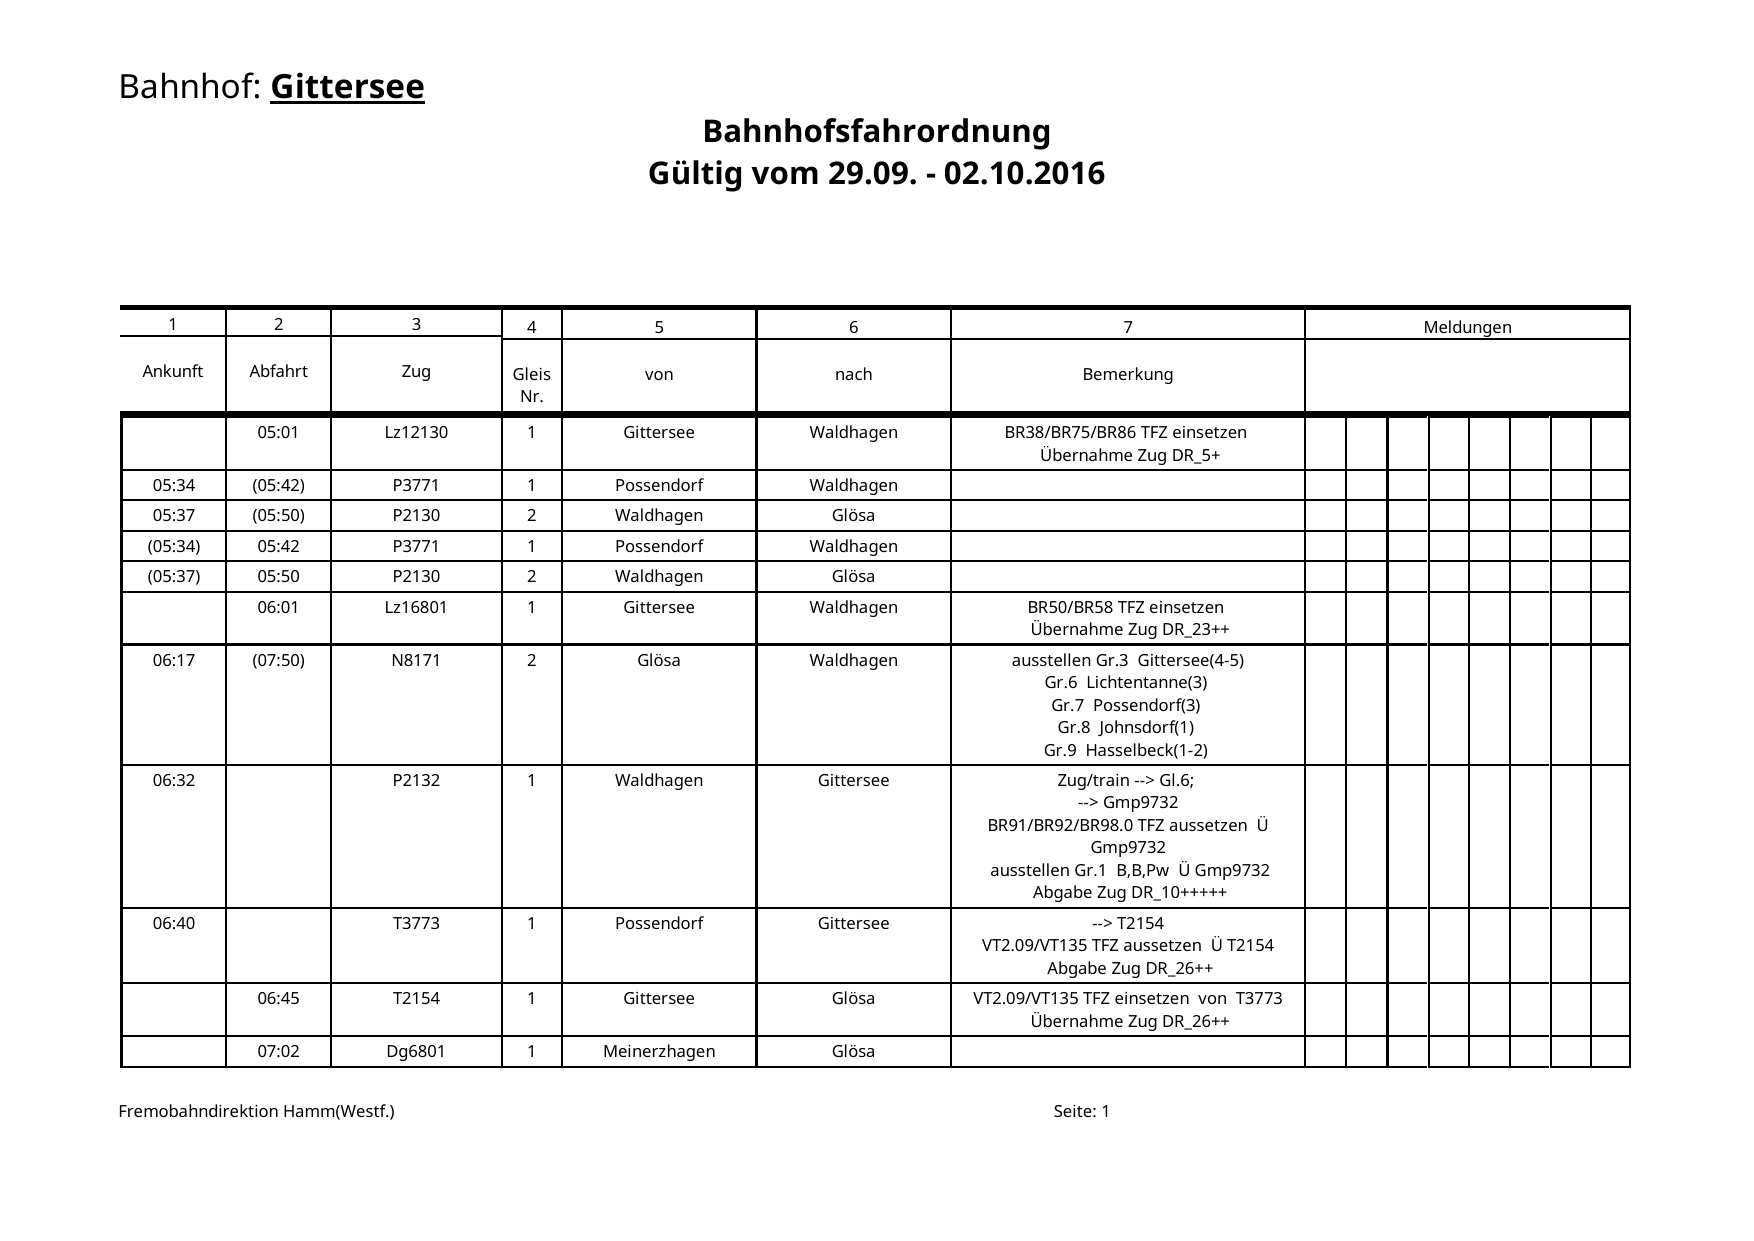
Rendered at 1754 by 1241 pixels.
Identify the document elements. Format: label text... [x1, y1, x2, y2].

table_cell BR50/BR58 TFZ einsetzen Übernahme Zug DR_23++ [952, 593, 1304, 643]
table_cell [1389, 562, 1427, 591]
table_cell 1 [503, 418, 561, 469]
table_cell [952, 1037, 1304, 1066]
table_cell [1552, 471, 1590, 499]
table_cell 05:37 [123, 501, 225, 530]
table_cell [1470, 646, 1509, 764]
table_cell T2154 [332, 984, 501, 1035]
table_cell [1552, 766, 1590, 907]
table_cell [1470, 766, 1509, 907]
table_cell [1552, 593, 1590, 643]
table_cell [1347, 501, 1386, 530]
table_cell [1552, 646, 1590, 764]
table_cell [123, 418, 225, 469]
table_cell [1430, 593, 1468, 643]
table_cell [1347, 471, 1386, 499]
table_cell 05:42 [227, 532, 330, 560]
table_cell [1552, 501, 1590, 530]
table_cell [1347, 646, 1386, 764]
table_cell P2130 [332, 501, 501, 530]
table_cell 1 [503, 532, 561, 560]
table_cell 05:34 [123, 471, 225, 499]
table_cell [1470, 984, 1509, 1035]
table_cell [1306, 532, 1345, 560]
table_cell 1 [503, 471, 561, 499]
table_cell [1511, 646, 1549, 764]
table_cell [123, 593, 225, 643]
table_cell 1 [503, 766, 561, 907]
table_cell [1470, 1037, 1509, 1066]
table_cell [1552, 532, 1590, 560]
table_cell [1306, 418, 1345, 469]
table_cell [1592, 1037, 1629, 1066]
table_header 7 Bemerkung [952, 340, 1304, 411]
table_cell ausstellen Gr.3 Gittersee(4-5) Gr.6 Lichtentanne(3) Gr.7 Possendorf(3) Gr.8 Johnsdorf(1) Gr.9 Hasselbeck(1-2) [952, 646, 1304, 764]
table_cell Glösa [758, 501, 950, 530]
table_cell 05:01 [227, 418, 330, 469]
table_cell (05:37) [123, 562, 225, 591]
table_cell [1592, 909, 1629, 982]
table_cell Lz16801 [332, 593, 501, 643]
table_cell Possendorf [563, 909, 755, 982]
table_cell (05:42) [227, 471, 330, 499]
table_header 6 nach [758, 340, 950, 411]
table_cell Waldhagen [758, 418, 950, 469]
table_cell [227, 766, 330, 907]
table_header 2 Abfahrt [227, 310, 330, 335]
table_cell [1306, 593, 1345, 643]
table_cell 1 [503, 593, 561, 643]
table_cell [1592, 501, 1629, 530]
table_cell BR38/BR75/BR86 TFZ einsetzen Übernahme Zug DR_5+ [952, 418, 1304, 469]
table_cell Gittersee [758, 766, 950, 907]
table_cell [1347, 766, 1386, 907]
table_cell [1511, 562, 1549, 591]
table_cell 1 [503, 1037, 561, 1066]
table_cell [1430, 418, 1468, 469]
table_cell 05:50 [227, 562, 330, 591]
table_header 5 von [563, 310, 755, 338]
table_cell Waldhagen [563, 501, 755, 530]
table_cell [123, 984, 225, 1035]
table_header 1 Ankunft [120, 310, 225, 335]
table_cell [1552, 1037, 1590, 1066]
table_cell Waldhagen [758, 646, 950, 764]
table_cell [1430, 766, 1468, 907]
table_cell --> T2154 VT2.09/VT135 TFZ aussetzen Ü T2154 Abgabe Zug DR_26++ [952, 909, 1304, 982]
table_cell [1511, 593, 1549, 643]
table_cell Waldhagen [758, 532, 950, 560]
table_cell 1 [503, 909, 561, 982]
table_cell [1592, 532, 1629, 560]
table_cell [1389, 766, 1427, 907]
table_cell Gittersee [563, 593, 755, 643]
table_cell [1306, 562, 1345, 591]
table_header Meldungen [1306, 310, 1629, 338]
table_cell [1511, 532, 1549, 560]
table_cell 06:17 [123, 646, 225, 764]
table_cell Meinerzhagen [563, 1037, 755, 1066]
table_cell 2 [503, 646, 561, 764]
table_cell Glösa [563, 646, 755, 764]
table_cell [1389, 646, 1427, 764]
table_header [1306, 340, 1629, 411]
table_cell Glösa [758, 1037, 950, 1066]
table_cell [1389, 501, 1427, 530]
table_cell [1389, 418, 1427, 469]
table_header 5 von [563, 340, 755, 411]
table_cell [952, 501, 1304, 530]
table_cell [1430, 1037, 1468, 1066]
table_cell [1592, 984, 1629, 1035]
table_cell P2130 [332, 562, 501, 591]
table_header 1 Ankunft [120, 337, 225, 411]
table_cell [1592, 471, 1629, 499]
table_cell Gittersee [563, 984, 755, 1035]
table_cell VT2.09/VT135 TFZ einsetzen von T3773 Übernahme Zug DR_26++ [952, 984, 1304, 1035]
table_cell Zug/train --> Gl.6; --> Gmp9732 BR91/BR92/BR98.0 TFZ aussetzen Ü Gmp9732 ausstellen Gr.1 B,B,Pw Ü Gmp9732 Abgabe Zug DR_10+++++ [952, 766, 1304, 907]
table_cell [1389, 471, 1427, 499]
table_cell Waldhagen [563, 766, 755, 907]
table_cell [1592, 418, 1629, 469]
table_cell [1592, 562, 1629, 591]
table_cell Gittersee [758, 909, 950, 982]
table_cell P2132 [332, 766, 501, 907]
table_cell [1306, 646, 1345, 764]
table_cell [1389, 1037, 1427, 1066]
table_cell Waldhagen [563, 562, 755, 591]
table_cell [1306, 984, 1345, 1035]
table_cell [1511, 501, 1549, 530]
table_cell [1306, 909, 1345, 982]
table_cell [1470, 593, 1509, 643]
table_cell [123, 1037, 225, 1066]
table_cell Possendorf [563, 532, 755, 560]
table_cell (07:50) [227, 646, 330, 764]
table_cell 06:45 [227, 984, 330, 1035]
table_cell [1430, 501, 1468, 530]
table_cell [1430, 646, 1468, 764]
table_cell [1389, 593, 1427, 643]
table_cell 2 [503, 562, 561, 591]
table_cell [1511, 471, 1549, 499]
table_cell [952, 532, 1304, 560]
table_cell [1347, 909, 1386, 982]
table_cell 2 [503, 501, 561, 530]
table_cell [1347, 562, 1386, 591]
table_header 4 Gleis Nr. [503, 310, 561, 338]
table_cell Lz12130 [332, 418, 501, 469]
table_cell [1347, 593, 1386, 643]
table_header 6 nach [758, 310, 950, 338]
table_cell [1306, 501, 1345, 530]
table_cell 06:32 [123, 766, 225, 907]
table_cell P3771 [332, 532, 501, 560]
table_cell [1430, 562, 1468, 591]
table_cell [1552, 909, 1590, 982]
table_cell [1470, 501, 1509, 530]
table_cell [1511, 909, 1549, 982]
table_header 7 Bemerkung [952, 310, 1304, 338]
table_cell Waldhagen [758, 593, 950, 643]
table_header 4 Gleis Nr. [503, 340, 561, 411]
table_cell [1347, 984, 1386, 1035]
table_cell [1552, 418, 1590, 469]
table_cell 1 [503, 984, 561, 1035]
table_cell Glösa [758, 984, 950, 1035]
table_cell [1511, 1037, 1549, 1066]
table_cell Dg6801 [332, 1037, 501, 1066]
table_cell [1511, 766, 1549, 907]
table_cell [1389, 532, 1427, 560]
table_cell [1430, 471, 1468, 499]
table_cell [1470, 909, 1509, 982]
table_cell [1347, 532, 1386, 560]
table_cell [1470, 562, 1509, 591]
table_cell [1470, 532, 1509, 560]
table_cell Glösa [758, 562, 950, 591]
table_cell (05:34) [123, 532, 225, 560]
table_cell (05:50) [227, 501, 330, 530]
table_cell [1511, 984, 1549, 1035]
table_cell [1306, 1037, 1345, 1066]
table_cell [952, 471, 1304, 499]
table_cell Waldhagen [758, 471, 950, 499]
table_cell 07:02 [227, 1037, 330, 1066]
table_cell [1347, 418, 1386, 469]
table_cell [1470, 418, 1509, 469]
table_cell [1592, 766, 1629, 907]
table_cell [1347, 1037, 1386, 1066]
table_cell N8171 [332, 646, 501, 764]
table_cell [1430, 984, 1468, 1035]
table_header 2 Abfahrt [227, 337, 330, 411]
table_cell [1592, 593, 1629, 643]
table_cell [1470, 471, 1509, 499]
table_cell [1552, 562, 1590, 591]
table_cell Possendorf [563, 471, 755, 499]
table_cell 06:01 [227, 593, 330, 643]
table_cell T3773 [332, 909, 501, 982]
table_cell Gittersee [563, 418, 755, 469]
table_cell [1430, 532, 1468, 560]
table_cell [952, 562, 1304, 591]
table_cell [1430, 909, 1468, 982]
table_header 3 Zug [332, 337, 501, 411]
table_cell [227, 909, 330, 982]
table_cell [1552, 984, 1590, 1035]
table_header 3 Zug [332, 310, 501, 335]
table_cell [1511, 418, 1549, 469]
table_cell [1306, 471, 1345, 499]
table_cell 06:40 [123, 909, 225, 982]
table_cell [1592, 646, 1629, 764]
table_cell [1389, 984, 1427, 1035]
table_cell [1306, 766, 1345, 907]
table_cell P3771 [332, 471, 501, 499]
table_cell [1389, 909, 1427, 982]
